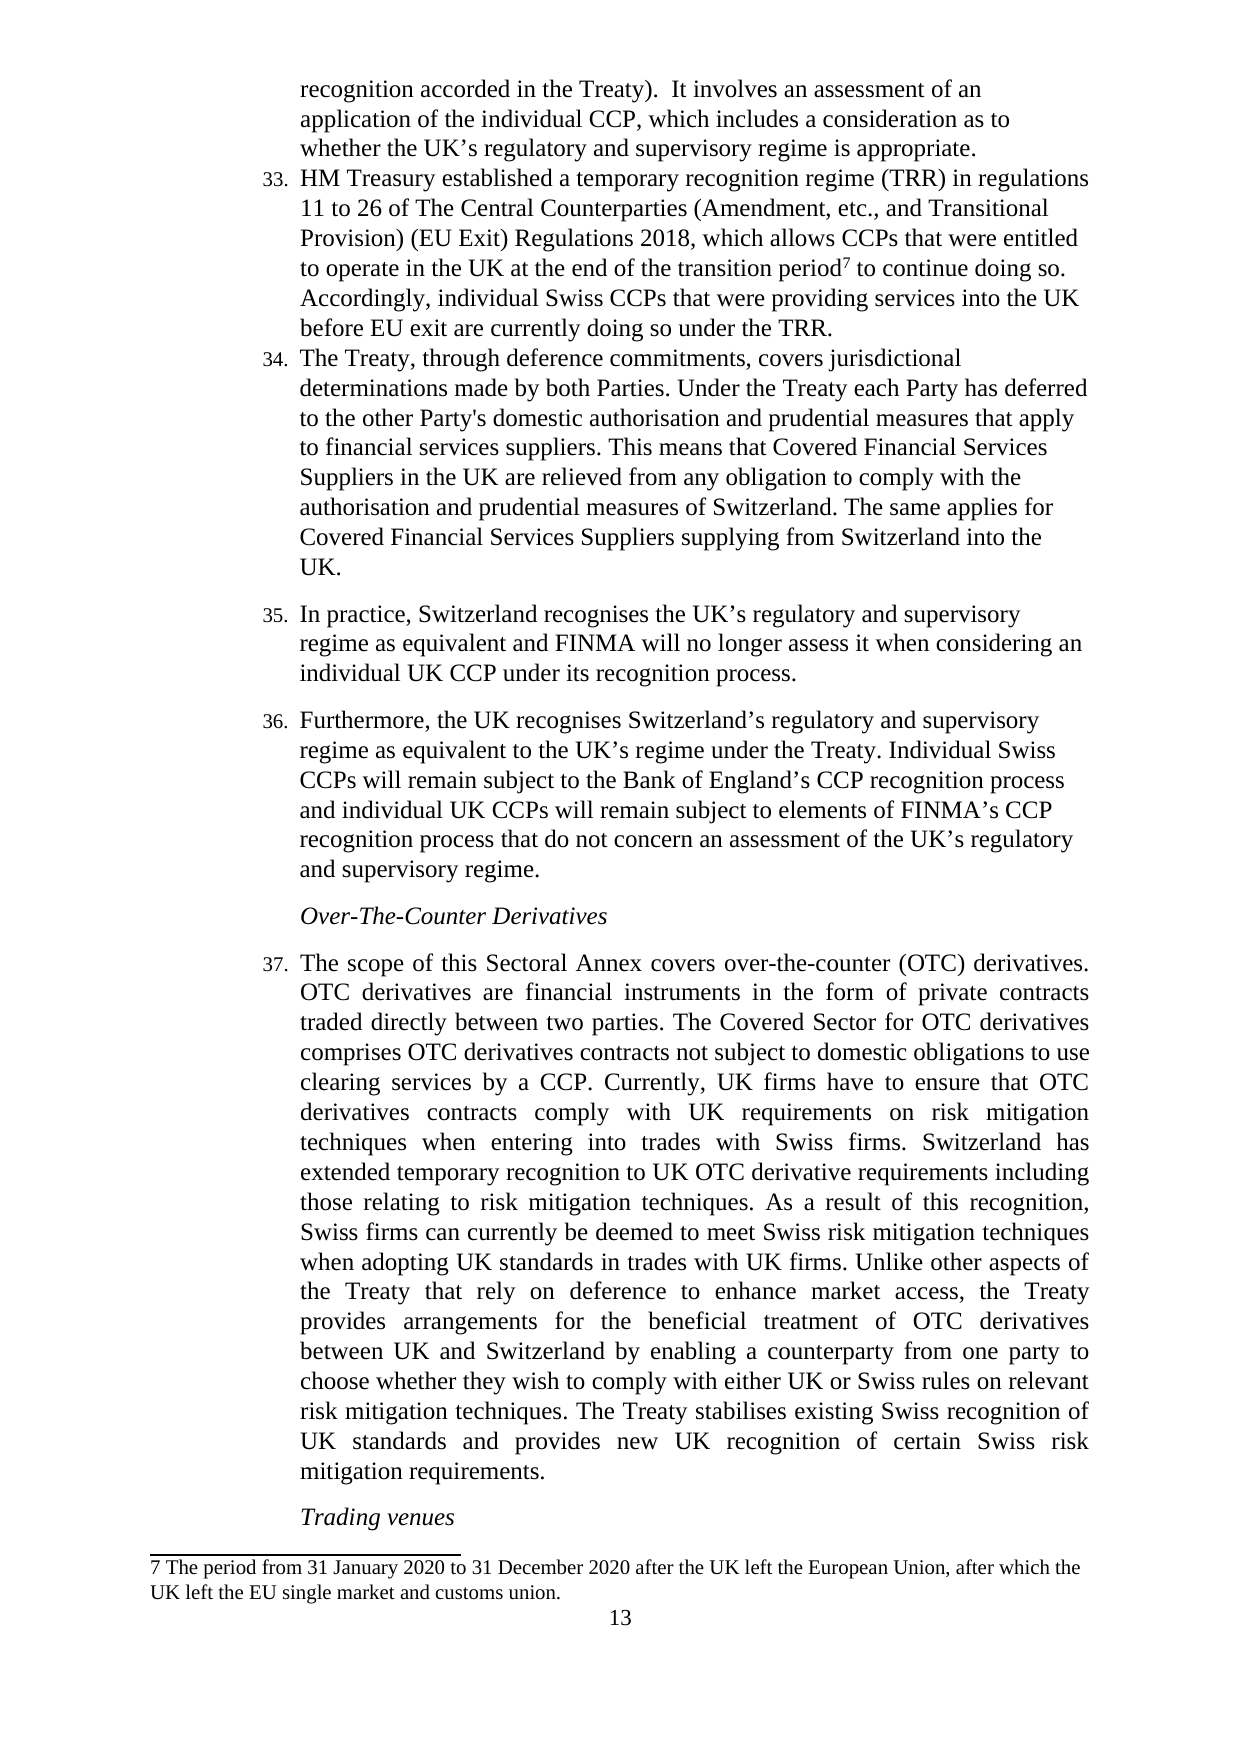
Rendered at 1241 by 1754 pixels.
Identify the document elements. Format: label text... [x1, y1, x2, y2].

list Furthermore, the UK recognises Switzerland’s regulatory and supervisory regime as equivalent to the UK’s regime under the Treaty. Individual Swiss CCPs will remain subject to the Bank of England’s CCP recognition process and individual UK CCPs will remain subject to elements of FINMA’s CCP recognition process that do not concern an assessment of the UK’s regulatory and supervisory regime. [262, 705, 1090, 883]
list The scope of this Sectoral Annex covers over-the-counter (OTC) derivatives. OTC derivatives are financial instruments in the form of private contracts traded directly between two parties. The Covered Sector for OTC derivatives comprises OTC derivatives contracts not subject to domestic obligations to use clearing services by a CCP. Currently, UK firms have to ensure that OTC derivatives contracts comply with UK requirements on risk mitigation techniques when entering into trades with Swiss firms. Switzerland has extended temporary recognition to UK OTC derivative requirements including those relating to risk mitigation techniques. As a result of this recognition, Swiss firms can currently be deemed to meet Swiss risk mitigation techniques when adopting UK standards in trades with UK firms. Unlike other aspects of the Treaty that rely on deference to enhance market access, the Treaty provides arrangements for the beneficial treatment of OTC derivatives between UK and Switzerland by enabling a counterparty from one party to choose whether they wish to comply with either UK or Swiss rules on relevant risk mitigation techniques. The Treaty stabilises existing Swiss recognition of UK standards and provides new UK recognition of certain Swiss risk mitigation requirements. [262, 948, 1090, 1484]
text Over-The-Counter Derivatives [225, 901, 1090, 930]
list In practice, Switzerland recognises the UK’s regulatory and supervisory regime as equivalent and FINMA will no longer assess it when considering an individual UK CCP under its recognition process. [262, 599, 1090, 687]
list HM Treasury established a temporary recognition regime (TRR) in regulations 11 to 26 of The Central Counterparties (Amendment, etc., and Transitional Provision) (EU Exit) Regulations 2018, which allows CCPs that were entitled to operate in the UK at the end of the transition period to continue doing so. Accordingly, individual Swiss CCPs that were providing services into the UK before EU exit are currently doing so under the TRR. [262, 163, 1090, 342]
text Trading venues [225, 1502, 1090, 1531]
list recognition accorded in the Treaty). It involves an assessment of an application of the individual CCP, which includes a consideration as to whether the UK’s regulatory and supervisory regime is appropriate. [262, 74, 1090, 162]
list The period from 31 January 2020 to 31 December 2020 after the UK left the European Union, after which the UK left the EU single market and customs union. [150, 1555, 1090, 1604]
list The Treaty, through deference commitments, covers jurisdictional determinations made by both Parties. Under the Treaty each Party has deferred to the other Party's domestic authorisation and prudential measures that apply to financial services suppliers. This means that Covered Financial Services Suppliers in the UK are relieved from any obligation to comply with the authorisation and prudential measures of Switzerland. The same applies for Covered Financial Services Suppliers supplying from Switzerland into the UK. [262, 343, 1090, 581]
